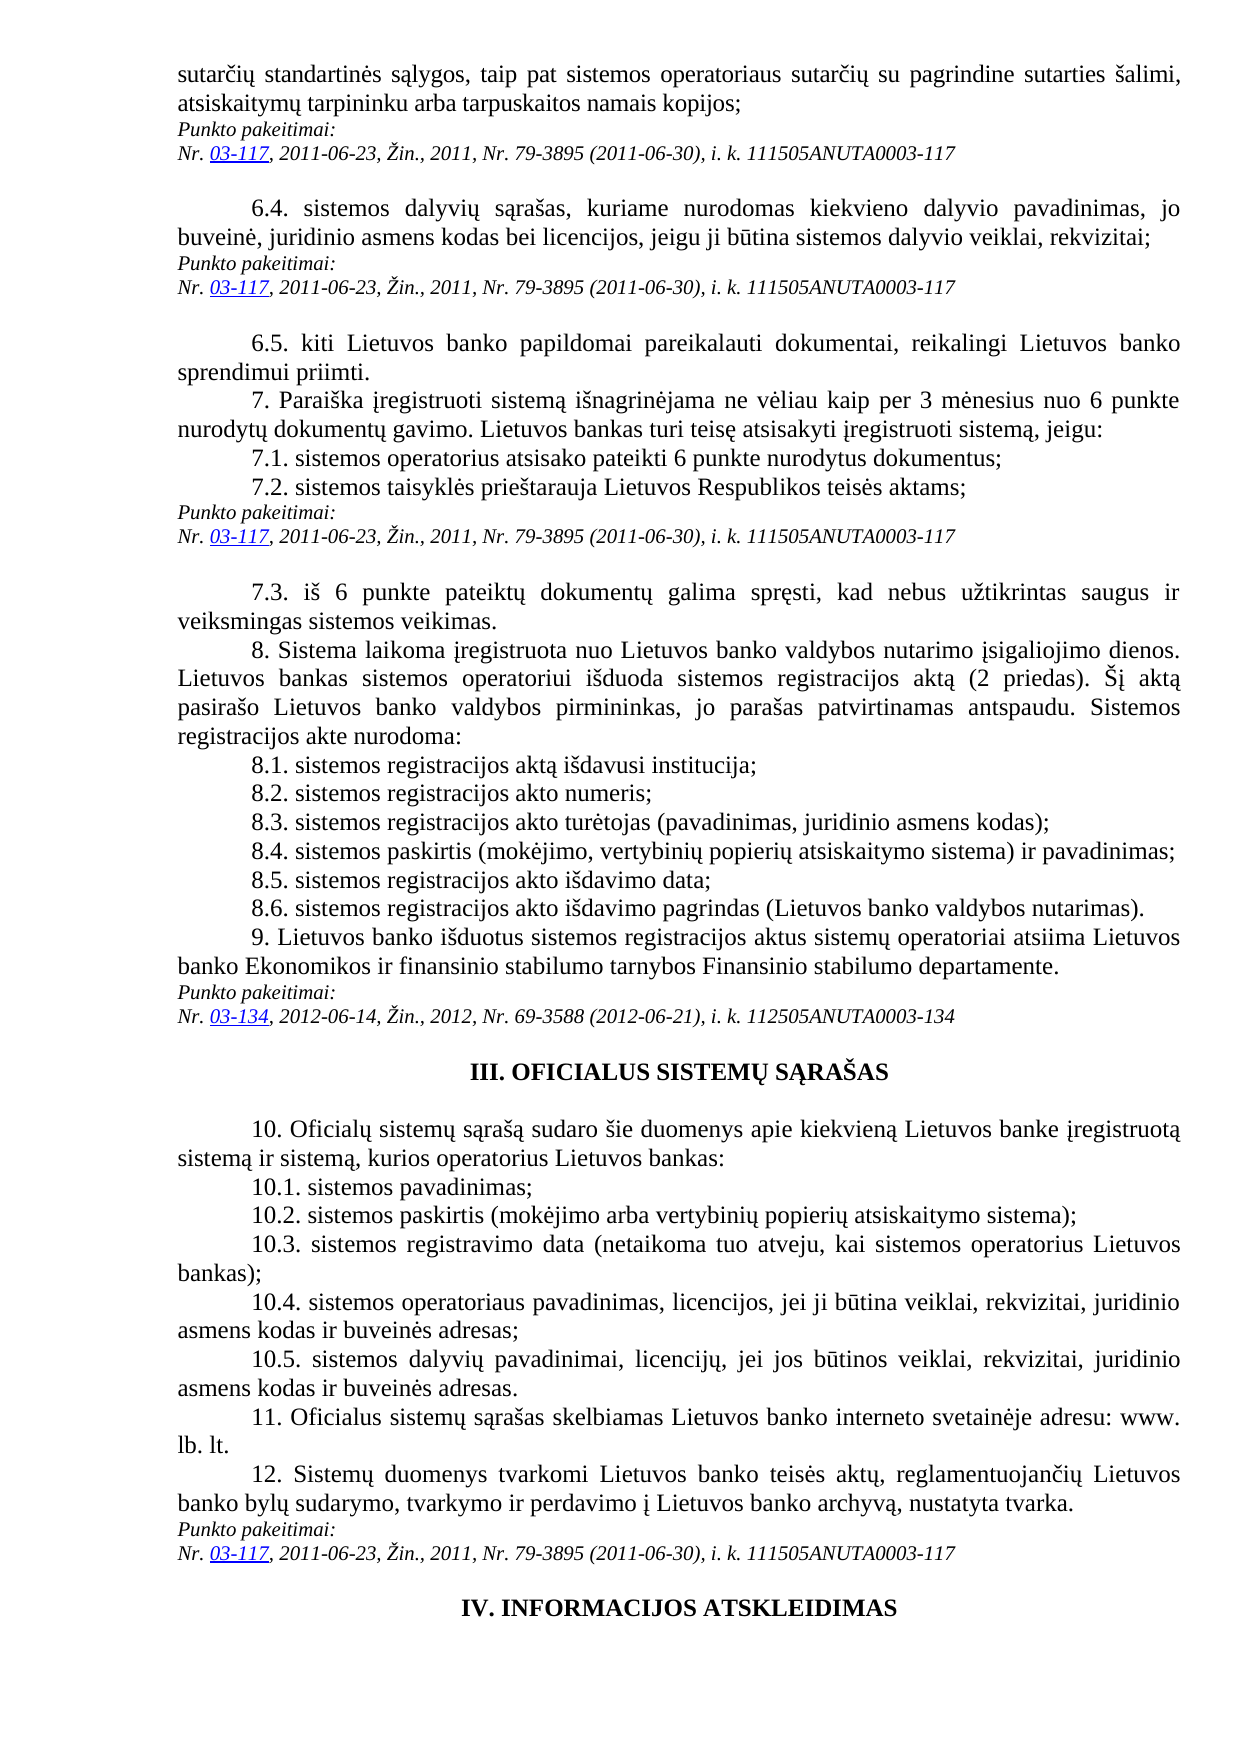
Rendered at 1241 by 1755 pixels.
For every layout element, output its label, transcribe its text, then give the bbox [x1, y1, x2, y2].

text Punkto pakeitimai: [177, 251, 1181, 275]
text 8.2. sistemos registracijos akto numeris; [177, 778, 1181, 807]
text 11. Oficialus sistemų sąrašas skelbiamas Lietuvos banko interneto svetainėje adresu: www. lb. lt. [177, 1402, 1181, 1459]
text 10.1. sistemos pavadinimas; [177, 1172, 1181, 1200]
text 10. Oficialų sistemų sąrašą sudaro šie duomenys apie kiekvieną Lietuvos banke įregistruotą sistemą ir sistemą, kurios operatorius Lietuvos bankas: [177, 1114, 1181, 1172]
text Nr. 03-117, 2011-06-23, Žin., 2011, Nr. 79-3895 (2011-06-30), i. k. 111505ANUTA0003-117 [177, 1541, 1181, 1565]
text Punkto pakeitimai: [177, 980, 1181, 1004]
text Nr. 03-117, 2011-06-23, Žin., 2011, Nr. 79-3895 (2011-06-30), i. k. 111505ANUTA0003-117 [177, 524, 1181, 548]
text 7.2. sistemos taisyklės prieštarauja Lietuvos Respublikos teisės aktams; [177, 472, 1181, 500]
text 8.3. sistemos registracijos akto turėtojas (pavadinimas, juridinio asmens kodas); [177, 807, 1181, 836]
text Punkto pakeitimai: [177, 1517, 1181, 1541]
text Punkto pakeitimai: [177, 117, 1181, 141]
text 10.3. sistemos registravimo data (netaikoma tuo atveju, kai sistemos operatorius Lietuvos bankas); [177, 1229, 1181, 1287]
text 7. Paraiška įregistruoti sistemą išnagrinėjama ne vėliau kaip per 3 mėnesius nuo 6 punkte nurodytų dokumentų gavimo. Lietuvos bankas turi teisę atsisakyti įregistruoti sistemą, jeigu: [177, 385, 1181, 443]
text Punkto pakeitimai: [177, 500, 1181, 524]
text Nr. 03-117, 2011-06-23, Žin., 2011, Nr. 79-3895 (2011-06-30), i. k. 111505ANUTA0003-117 [177, 275, 1181, 299]
text 12. Sistemų duomenys tvarkomi Lietuvos banko teisės aktų, reglamentuojančių Lietuvos banko bylų sudarymo, tvarkymo ir perdavimo į Lietuvos banko archyvą, nustatyta tvarka. [177, 1459, 1181, 1517]
text 6.5. kiti Lietuvos banko papildomai pareikalauti dokumentai, reikalingi Lietuvos banko sprendimui priimti. [177, 328, 1181, 385]
text 8. Sistema laikoma įregistruota nuo Lietuvos banko valdybos nutarimo įsigaliojimo dienos. Lietuvos bankas sistemos operatoriui išduoda sistemos registracijos aktą (2 priedas). Šį aktą pasirašo Lietuvos banko valdybos pirmininkas, jo parašas patvirtinamas antspaudu. Sistemos registracijos akte nurodoma: [177, 635, 1181, 750]
text 10.4. sistemos operatoriaus pavadinimas, licencijos, jei ji būtina veiklai, rekvizitai, juridinio asmens kodas ir buveinės adresas; [177, 1287, 1181, 1344]
text Nr. 03-134, 2012-06-14, Žin., 2012, Nr. 69-3588 (2012-06-21), i. k. 112505ANUTA0003-134 [177, 1004, 1181, 1028]
text sutarčių standartinės sąlygos, taip pat sistemos operatoriaus sutarčių su pagrindine sutarties šalimi, atsiskaitymų tarpininku arba tarpuskaitos namais kopijos; [177, 59, 1181, 117]
text 7.1. sistemos operatorius atsisako pateikti 6 punkte nurodytus dokumentus; [177, 443, 1181, 472]
text 8.1. sistemos registracijos aktą išdavusi institucija; [177, 750, 1181, 778]
text 10.5. sistemos dalyvių pavadinimai, licencijų, jei jos būtinos veiklai, rekvizitai, juridinio asmens kodas ir buveinės adresas. [177, 1344, 1181, 1402]
text 8.5. sistemos registracijos akto išdavimo data; [177, 865, 1181, 893]
text 8.6. sistemos registracijos akto išdavimo pagrindas (Lietuvos banko valdybos nutarimas). [177, 893, 1181, 922]
text IV. Informacijos atskleidimas [177, 1593, 1181, 1622]
text III. OFICIALUS SISTEMŲ SĄRAŠAS [177, 1057, 1181, 1085]
text 9. Lietuvos banko išduotus sistemos registracijos aktus sistemų operatoriai atsiima Lietuvos banko Ekonomikos ir finansinio stabilumo tarnybos Finansinio stabilumo departamente. [177, 922, 1181, 980]
text 6.4. sistemos dalyvių sąrašas, kuriame nurodomas kiekvieno dalyvio pavadinimas, jo buveinė, juridinio asmens kodas bei licencijos, jeigu ji būtina sistemos dalyvio veiklai, rekvizitai; [177, 193, 1181, 251]
text 8.4. sistemos paskirtis (mokėjimo, vertybinių popierių atsiskaitymo sistema) ir pavadinimas; [177, 836, 1181, 865]
text 7.3. iš 6 punkte pateiktų dokumentų galima spręsti, kad nebus užtikrintas saugus ir veiksmingas sistemos veikimas. [177, 577, 1181, 635]
text 10.2. sistemos paskirtis (mokėjimo arba vertybinių popierių atsiskaitymo sistema); [177, 1200, 1181, 1229]
text Nr. 03-117, 2011-06-23, Žin., 2011, Nr. 79-3895 (2011-06-30), i. k. 111505ANUTA0003-117 [177, 141, 1181, 165]
